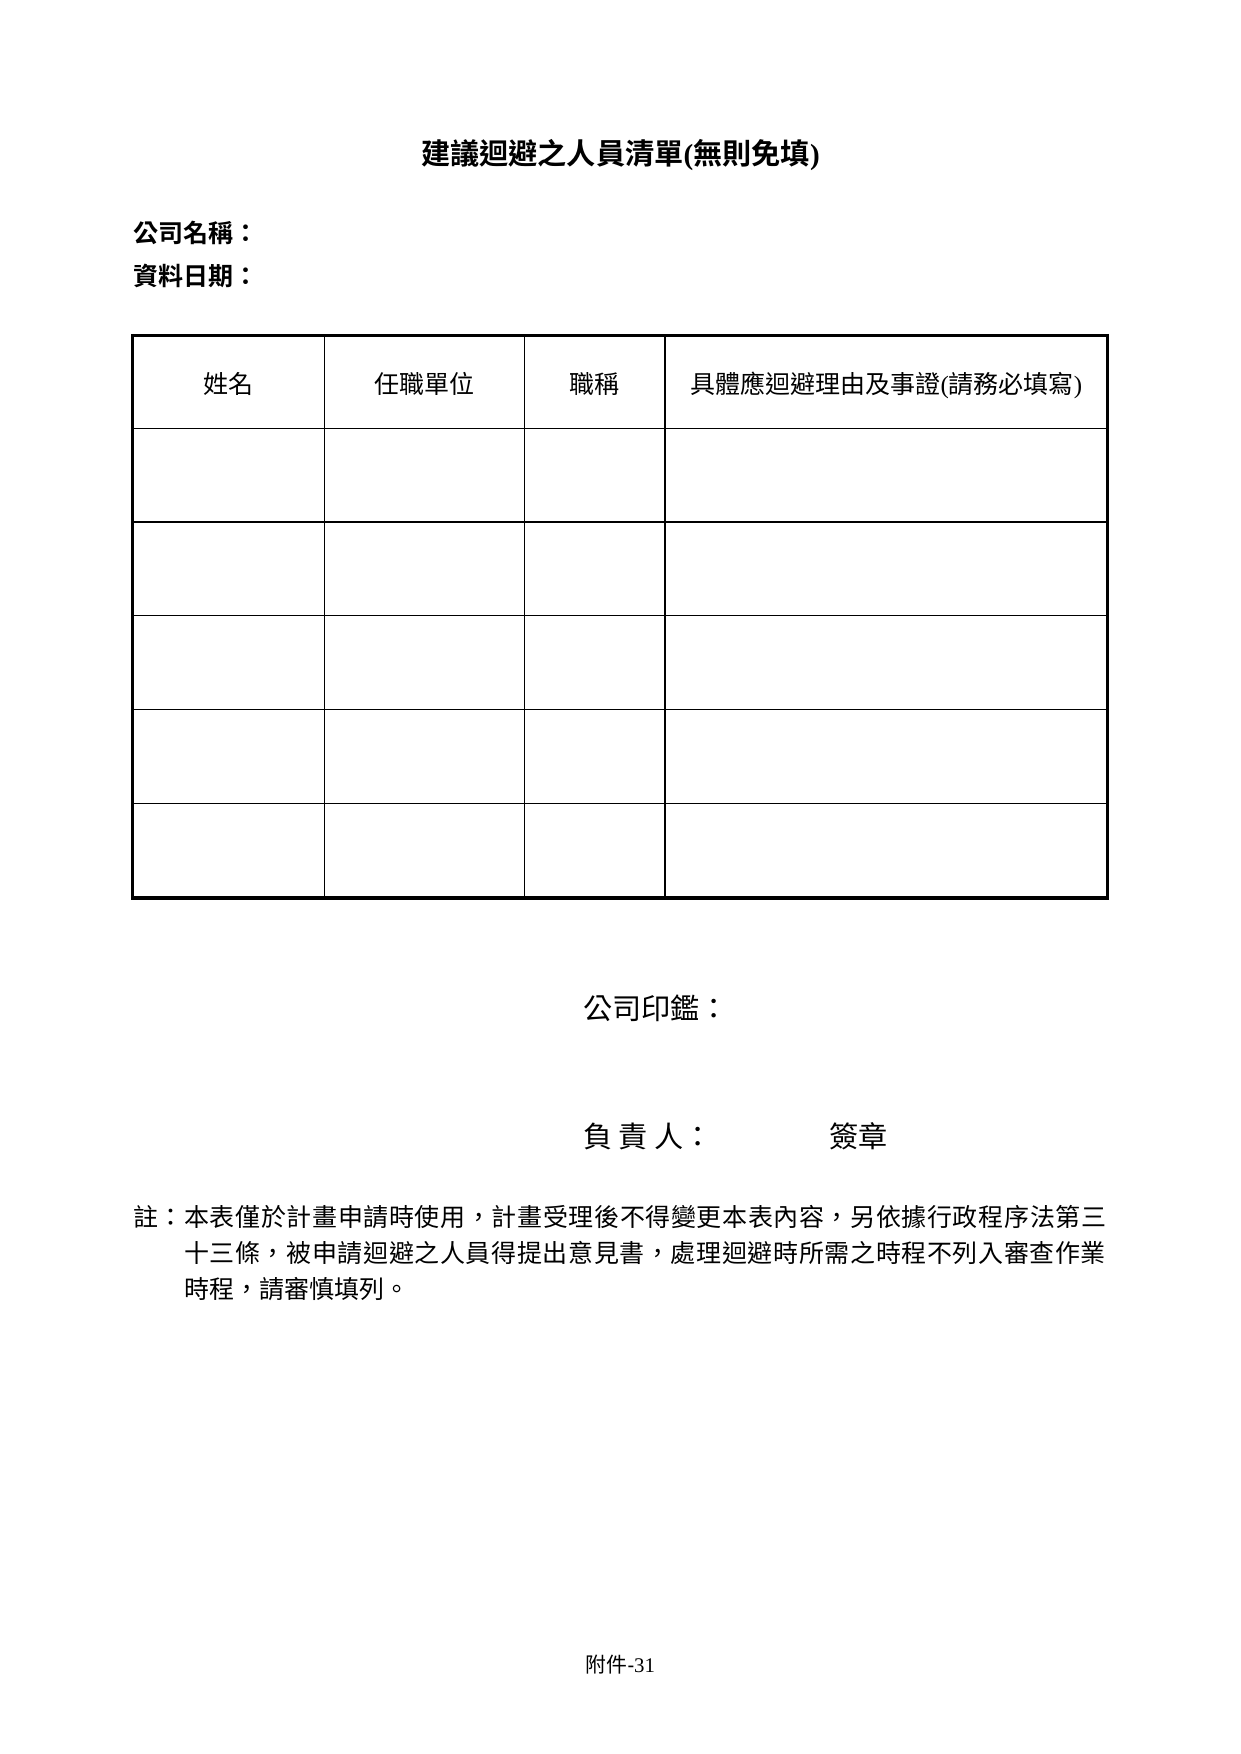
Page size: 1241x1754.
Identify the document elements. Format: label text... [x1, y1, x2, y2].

table_cell [525, 710, 664, 803]
table_cell [325, 429, 524, 521]
table_cell [134, 804, 324, 896]
table_cell [525, 804, 664, 896]
table_cell [666, 429, 1106, 521]
table_cell [325, 710, 524, 803]
table_cell [325, 616, 524, 709]
text 資料日期： [133, 256, 1107, 293]
table_cell [525, 429, 664, 521]
table_cell [666, 710, 1106, 803]
text 負 責 人： 簽章 [583, 1113, 1107, 1156]
table_cell [134, 710, 324, 803]
table_cell [525, 616, 664, 709]
table_header 具體應迴避理由及事證(請務必填寫) [666, 337, 1106, 428]
text 建議迴避之人員清單(無則免填) [133, 130, 1107, 173]
table_cell [134, 429, 324, 521]
table_cell [325, 804, 524, 896]
table_cell [666, 616, 1106, 709]
text 公司名稱： [133, 214, 1107, 250]
table_cell [666, 523, 1106, 615]
table_header 任職單位 [325, 337, 524, 428]
table_cell [134, 523, 324, 615]
table_cell [525, 523, 664, 615]
table_cell [666, 804, 1106, 896]
table_header 職稱 [525, 337, 664, 428]
table_cell [325, 523, 524, 615]
text 公司印鑑： [583, 985, 1107, 1028]
text 註：本表僅於計畫申請時使用，計畫受理後不得變更本表內容，另依據行政程序法第三十三條，被申請迴避之人員得提出意見書，處理迴避時所需之時程不列入審查作業時程，請審慎填列。 [133, 1197, 1107, 1306]
table_header 姓名 [134, 337, 324, 428]
table_cell [134, 616, 324, 709]
